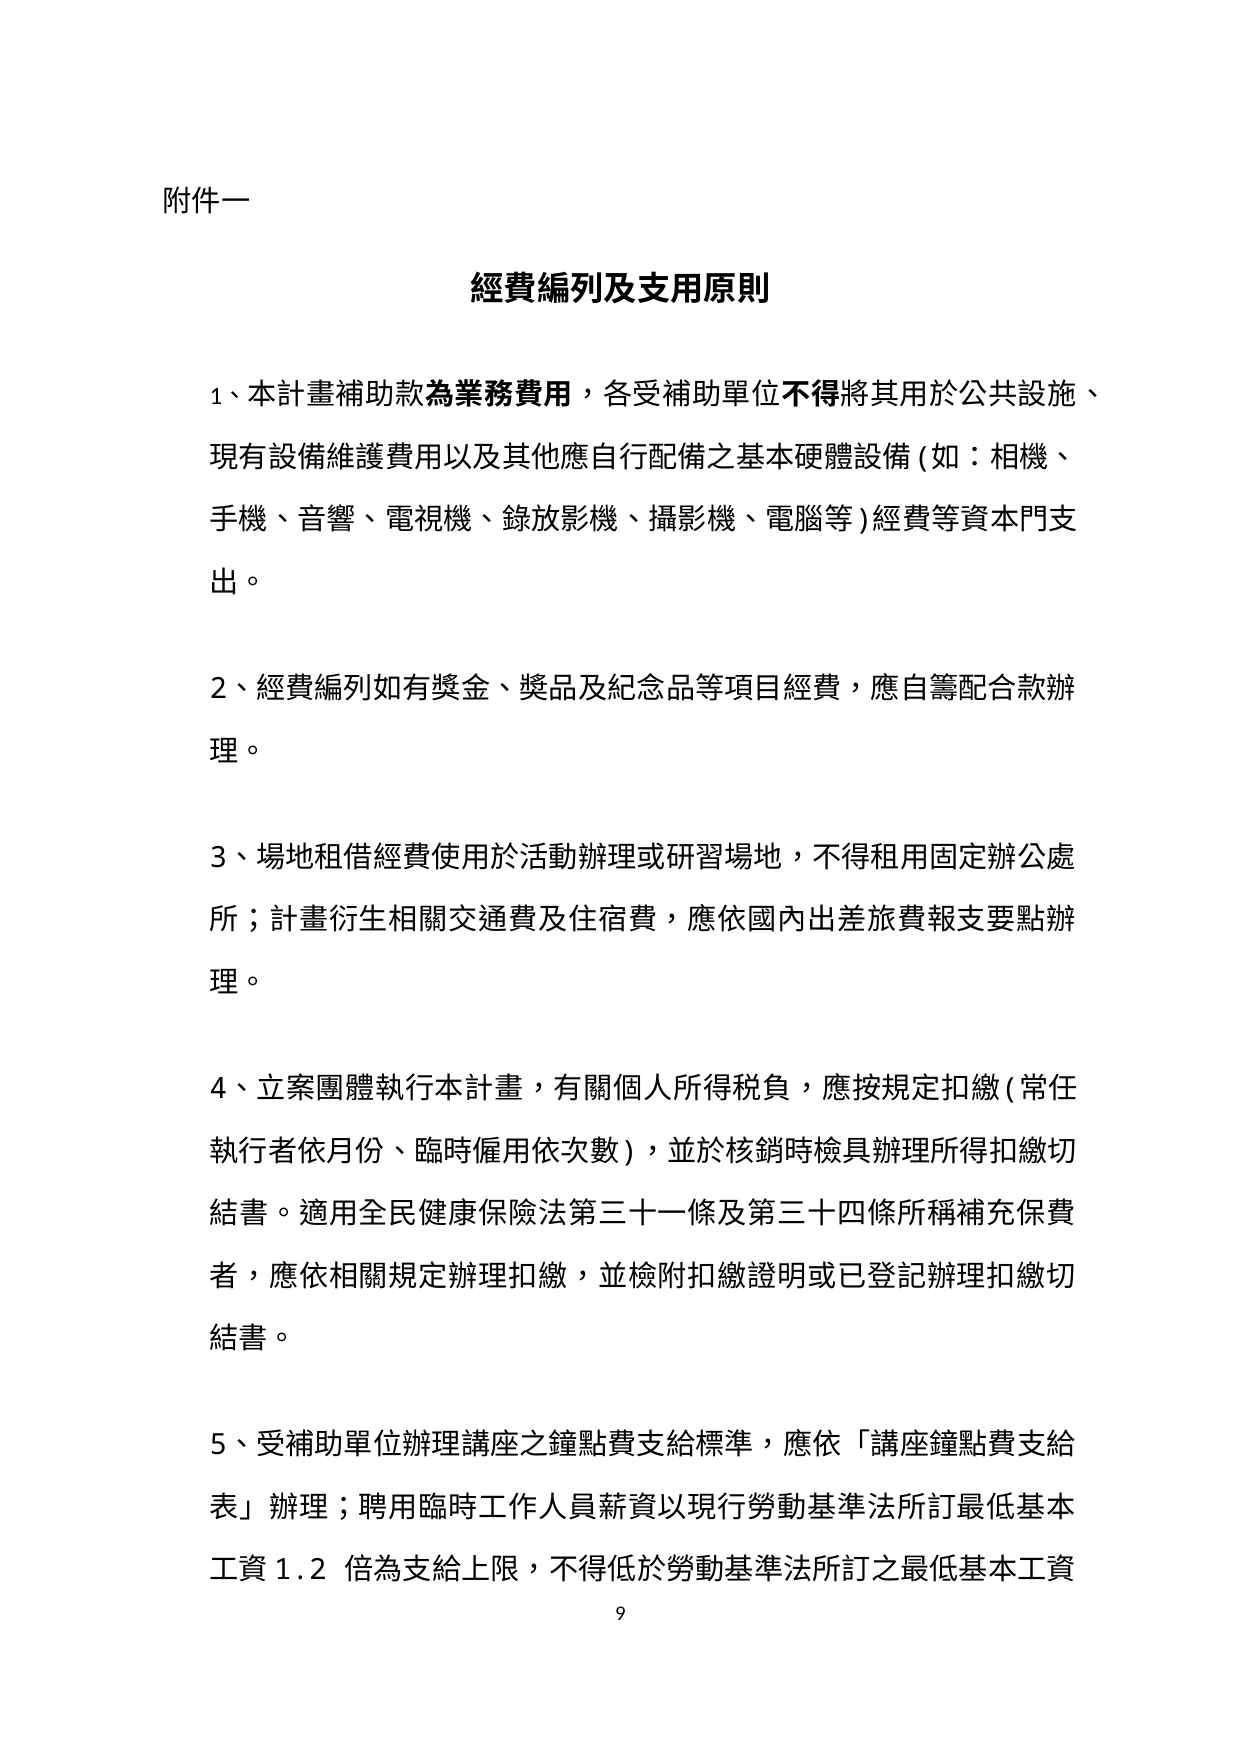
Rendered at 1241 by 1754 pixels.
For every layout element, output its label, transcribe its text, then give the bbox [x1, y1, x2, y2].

list 場地租借經費使用於活動辦理或研習場地，不得租用固定辦公處所；計畫衍生相關交通費及住宿費，應依國內出差旅費報支要點辦理。 [209, 813, 1078, 1000]
list 本計畫補助款為業務費用，各受補助單位不得將其用於公共設施、現有設備維護費用以及其他應自行配備之基本硬體設備(如：相機、手機、音響、電視機、錄放影機、攝影機、電腦等)經費等資本門支出。 [209, 350, 1078, 600]
text 經費編列及支用原則 [162, 244, 1078, 307]
list 受補助單位辦理講座之鐘點費支給標準，應依「講座鐘點費支給表」辦理；聘用臨時工作人員薪資以現行勞動基準法所訂最低基本工資1.2 倍為支給上限，不得低於勞動基準法所訂之最低基本工資 [209, 1400, 1078, 1588]
list 立案團體執行本計畫，有關個人所得税負，應按規定扣繳(常任執行者依月份、臨時僱用依次數)，並於核銷時檢具辦理所得扣繳切結書。適用全民健康保險法第三十一條及第三十四條所稱補充保費者，應依相關規定辦理扣繳，並檢附扣繳證明或已登記辦理扣繳切結書。 [209, 1044, 1078, 1357]
text 附件一 [162, 157, 1078, 219]
list 經費編列如有獎金、奬品及紀念品等項目經費，應自籌配合款辦理。 [209, 644, 1078, 769]
